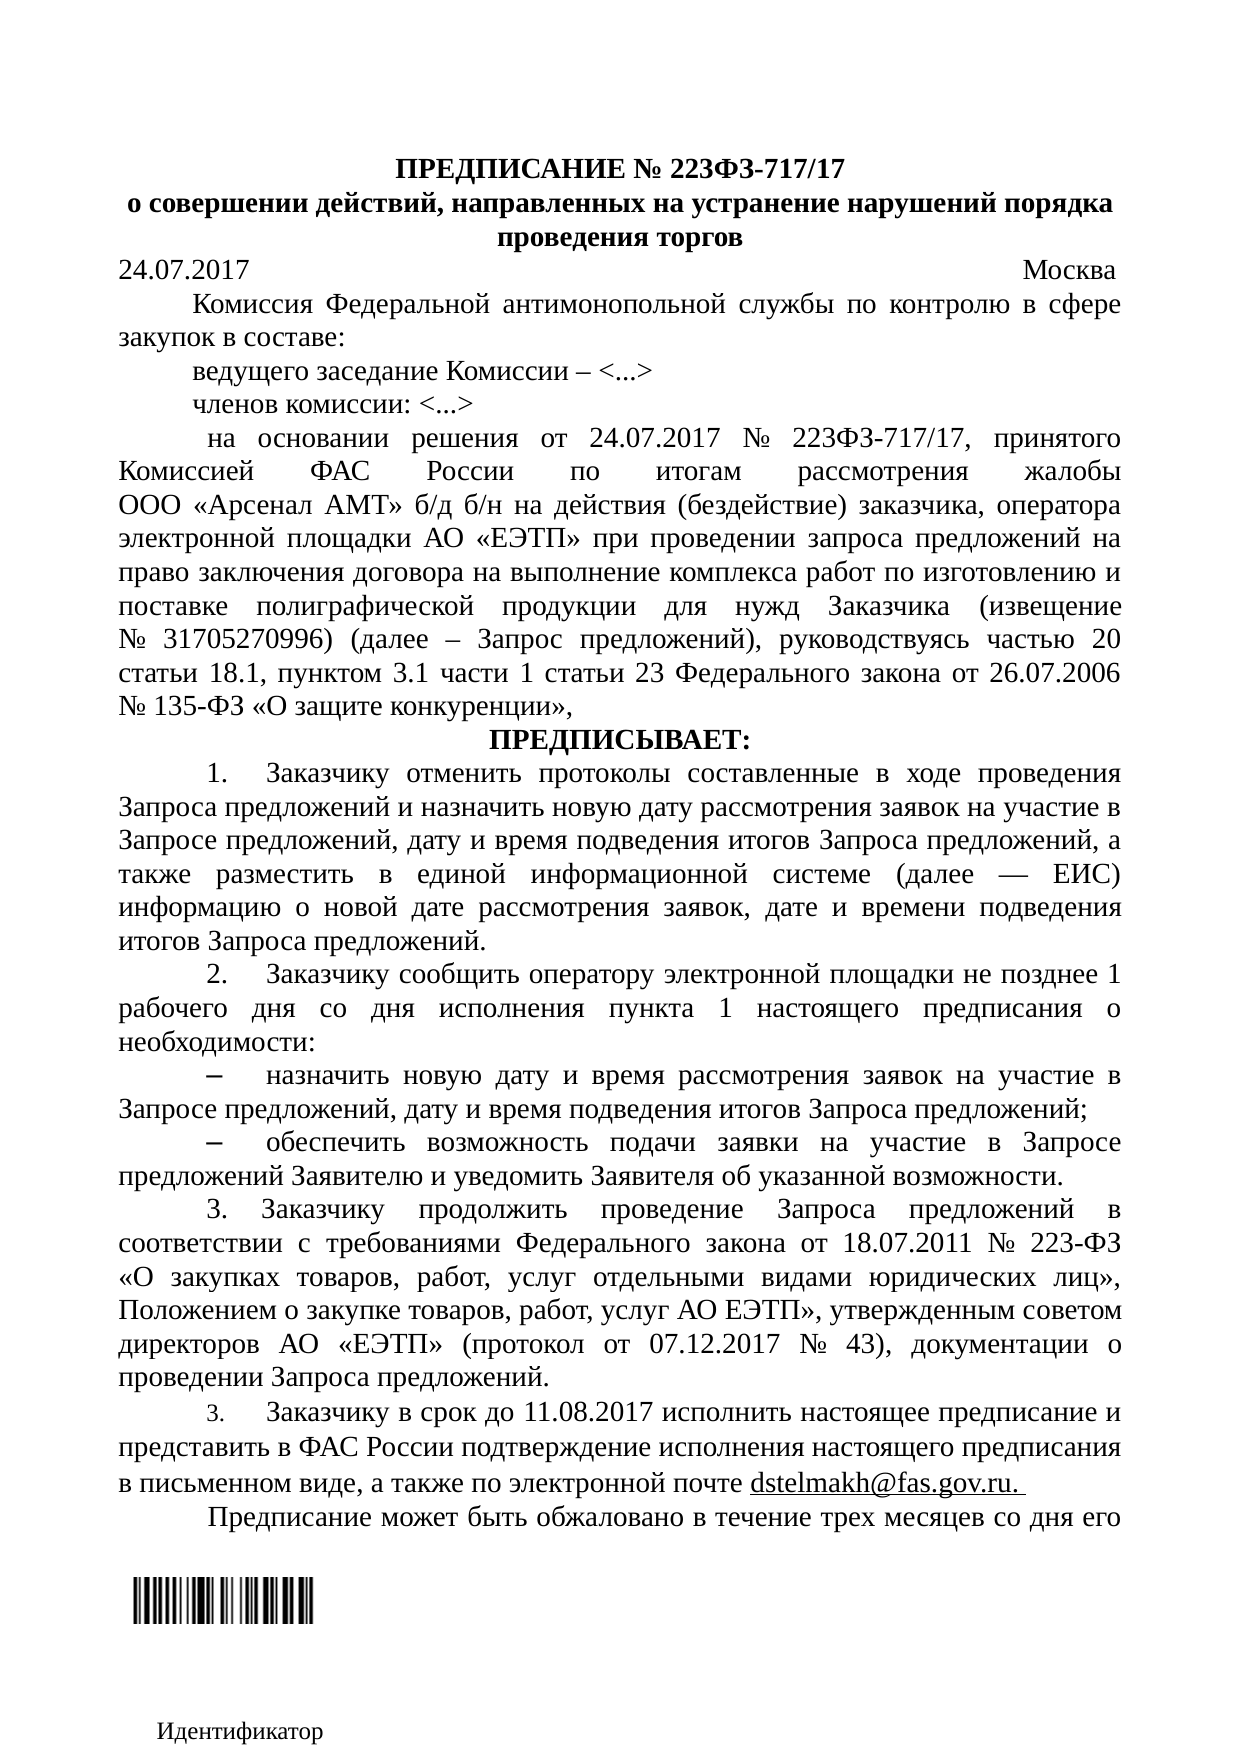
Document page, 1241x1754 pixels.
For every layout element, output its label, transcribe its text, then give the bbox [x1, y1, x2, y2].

list ПРЕДПИСЫВАЕТ: [81, 722, 1122, 755]
text членов комиссии: <...> [118, 386, 1122, 420]
text 24.07.2017 Москва [118, 252, 1122, 286]
list Заказчику в срок до 11.08.2017 исполнить настоящее предписание и представить в ФАС России подтверждение исполнения настоящего предписания в письменном виде, а также по электронной почте dstelmakh@fas.gov.ru. [118, 1393, 1122, 1499]
picture [118, 1577, 331, 1624]
list назначить новую дату и время рассмотрения заявок на участие в Запросе предложений, дату и время подведения итогов Запроса предложений; [118, 1057, 1122, 1124]
list Заказчику отменить протоколы составленные в ходе проведения Запроса предложений и назначить новую дату рассмотрения заявок на участие в Запросе предложений, дату и время подведения итогов Запроса предложений, а также разместить в единой информационной системе (далее — ЕИС) информацию о новой дате рассмотрения заявок, дате и времени подведения итогов Запроса предложений. [118, 755, 1122, 957]
text на основании решения от 24.07.2017 № 223ФЗ-717/17, принятого Комиссией ФАС России по итогам рассмотрения жалобы ООО «Арсенал АМТ» б/д б/н на действия (бездействие) заказчика, оператора электронной площадки АО «ЕЭТП» при проведении запроса предложений на право заключения договора на выполнение комплекса работ по изготовлению и поставке полиграфической продукции для нужд Заказчика (извещение № 31705270996) (далее – Запрос предложений), руководствуясь частью 20 статьи 18.1, пунктом 3.1 части 1 статьи 23 Федерального закона от 26.07.2006 № 135-ФЗ «О защите конкуренции», [118, 420, 1122, 722]
list Предписание может быть обжаловано в течение трех месяцев со дня его [120, 1499, 1122, 1533]
list обеспечить возможность подачи заявки на участие в Запросе предложений Заявителю и уведомить Заявителя об указанной возможности. [118, 1124, 1122, 1192]
list Заказчику сообщить оператору электронной площадки не позднее 1 рабочего дня со дня исполнения пункта 1 настоящего предписания о необходимости: [118, 957, 1122, 1057]
text Комиссия Федеральной антимонопольной службы по контролю в сфере закупок в составе: [118, 286, 1122, 353]
text о совершении действий, направленных на устранение нарушений порядка проведения торгов [118, 185, 1122, 252]
text ведущего заседание Комиссии – <...> [118, 353, 1122, 386]
text 3. Заказчику продолжить проведение Запроса предложений в соответствии с требованиями Федерального закона от 18.07.2011 № 223-ФЗ «О закупках товаров, работ, услуг отдельными видами юридических лиц», Положением о закупке товаров, работ, услуг АО ЕЭТП», утвержденным советом директоров АО «ЕЭТП» (протокол от 07.12.2017 № 43), документации о проведении Запроса предложений. [118, 1192, 1122, 1393]
text ПРЕДПИСАНИЕ № 223ФЗ-717/17 [118, 152, 1122, 185]
